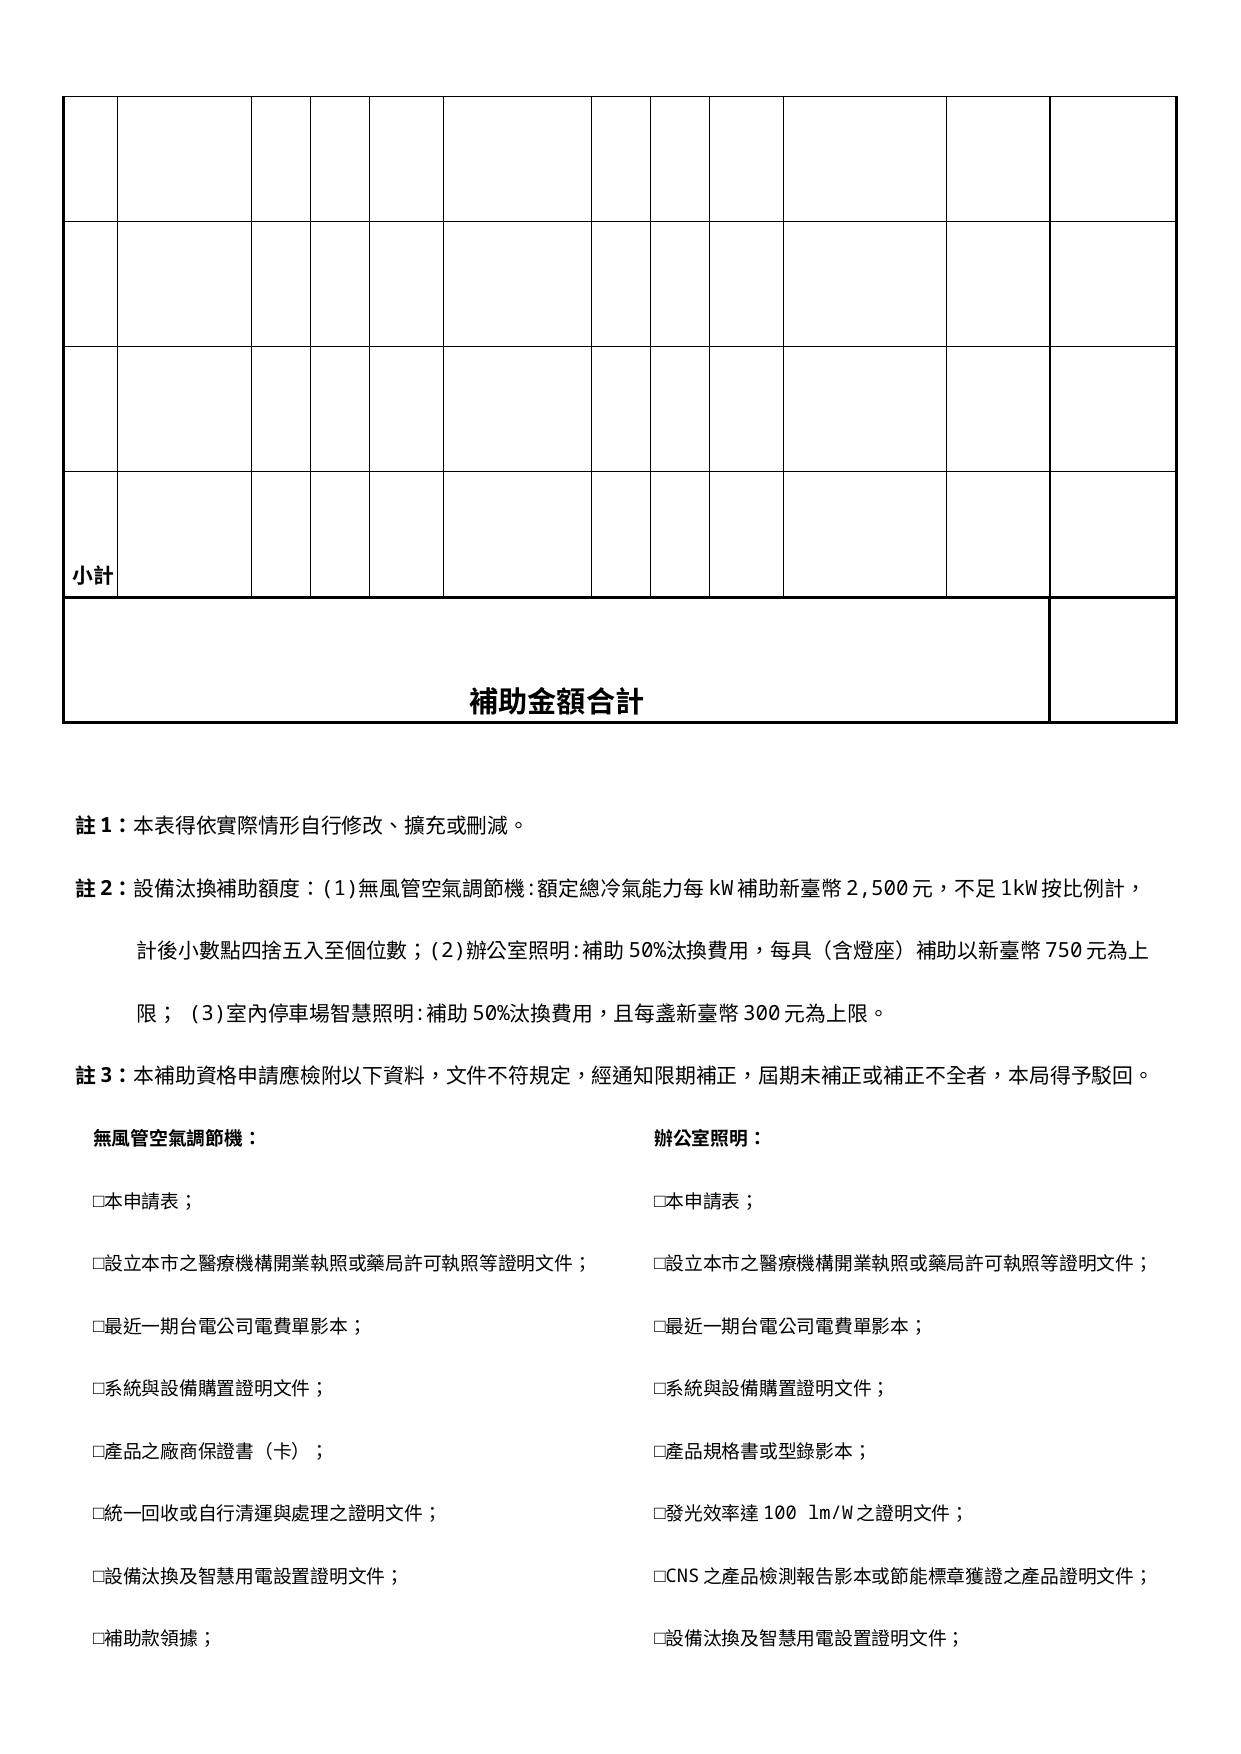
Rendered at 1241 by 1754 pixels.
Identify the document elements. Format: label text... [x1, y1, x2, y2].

table_cell [118, 472, 251, 596]
table_cell [592, 347, 650, 471]
table_cell [651, 222, 709, 346]
table_cell [592, 222, 650, 346]
table_cell [947, 472, 1049, 596]
table_cell [710, 97, 783, 221]
text 註1：本表得依實際情形自行修改、擴充或刪減。 [75, 783, 1165, 846]
table_cell [118, 347, 251, 471]
table_cell [947, 347, 1049, 471]
table_cell [651, 472, 709, 596]
table_cell [592, 472, 650, 596]
table_cell [370, 222, 443, 346]
table_cell [784, 472, 946, 596]
table_cell [252, 222, 310, 346]
table_cell [784, 222, 946, 346]
table_cell [252, 347, 310, 471]
table_cell [592, 97, 650, 221]
table_cell [710, 347, 783, 471]
table_cell [444, 97, 591, 221]
table_cell [311, 472, 369, 596]
table_cell [784, 347, 946, 471]
table_cell [65, 222, 117, 346]
table_cell 小計 [65, 472, 117, 596]
table_cell [651, 347, 709, 471]
table_cell [1051, 222, 1175, 346]
table_cell [370, 97, 443, 221]
table_cell [784, 97, 946, 221]
table_cell [311, 97, 369, 221]
table_header 無風管空氣調節機： □本申請表； □設立本市之醫療機構開業執照或藥局許可執照等證明文件； □最近一期台電公司電費單影本； □系統與設備購置證明文件； □產品之廠商保證書（卡）； □統一回收或自行清運與處理之證明文件； □設備汰換及智慧用電設置證明文件； □補助款領據； [57, 1096, 618, 1658]
text 註3：本補助資格申請應檢附以下資料，文件不符規定，經通知限期補正，屆期未補正或補正不全者，本局得予駁回。 [75, 1033, 1165, 1096]
table_cell [311, 347, 369, 471]
table_cell 補助金額合計 [65, 599, 1048, 721]
table_cell [252, 472, 310, 596]
table_cell [947, 97, 1049, 221]
table_cell [65, 347, 117, 471]
table_cell [118, 222, 251, 346]
table_cell [710, 222, 783, 346]
table_header 辦公室照明： □本申請表； □設立本市之醫療機構開業執照或藥局許可執照等證明文件； □最近一期台電公司電費單影本； □系統與設備購置證明文件； □產品規格書或型錄影本； □發光效率達100 lm/W之證明文件； □CNS之產品檢測報告影本或節能標章獲證之產品證明文件； □設備汰換及智慧用電設置證明文件； [618, 1096, 1171, 1658]
table_cell [65, 97, 117, 221]
table_cell [252, 97, 310, 221]
text 註2：設備汰換補助額度：(1)無風管空氣調節機:額定總冷氣能力每kW補助新臺幣2,500元，不足1kW按比例計，計後小數點四捨五入至個位數；(2)辦公室照明:補助50%汰換費用，每具（含燈座）補助以新臺幣750元為上限； (3)室內停車場智慧照明:補助50%汰換費用，且每盞新臺幣300元為上限。 [75, 846, 1165, 1033]
table_cell [370, 347, 443, 471]
table_cell [311, 222, 369, 346]
table_cell [118, 97, 251, 221]
table_cell [1051, 472, 1175, 596]
table_cell [444, 222, 591, 346]
table_cell [444, 472, 591, 596]
table_cell [947, 222, 1049, 346]
table_cell [444, 347, 591, 471]
table_cell [710, 472, 783, 596]
table_cell [1051, 97, 1175, 221]
table_cell [1051, 347, 1175, 471]
table_cell [651, 97, 709, 221]
table_cell [1051, 599, 1175, 721]
table_cell [370, 472, 443, 596]
